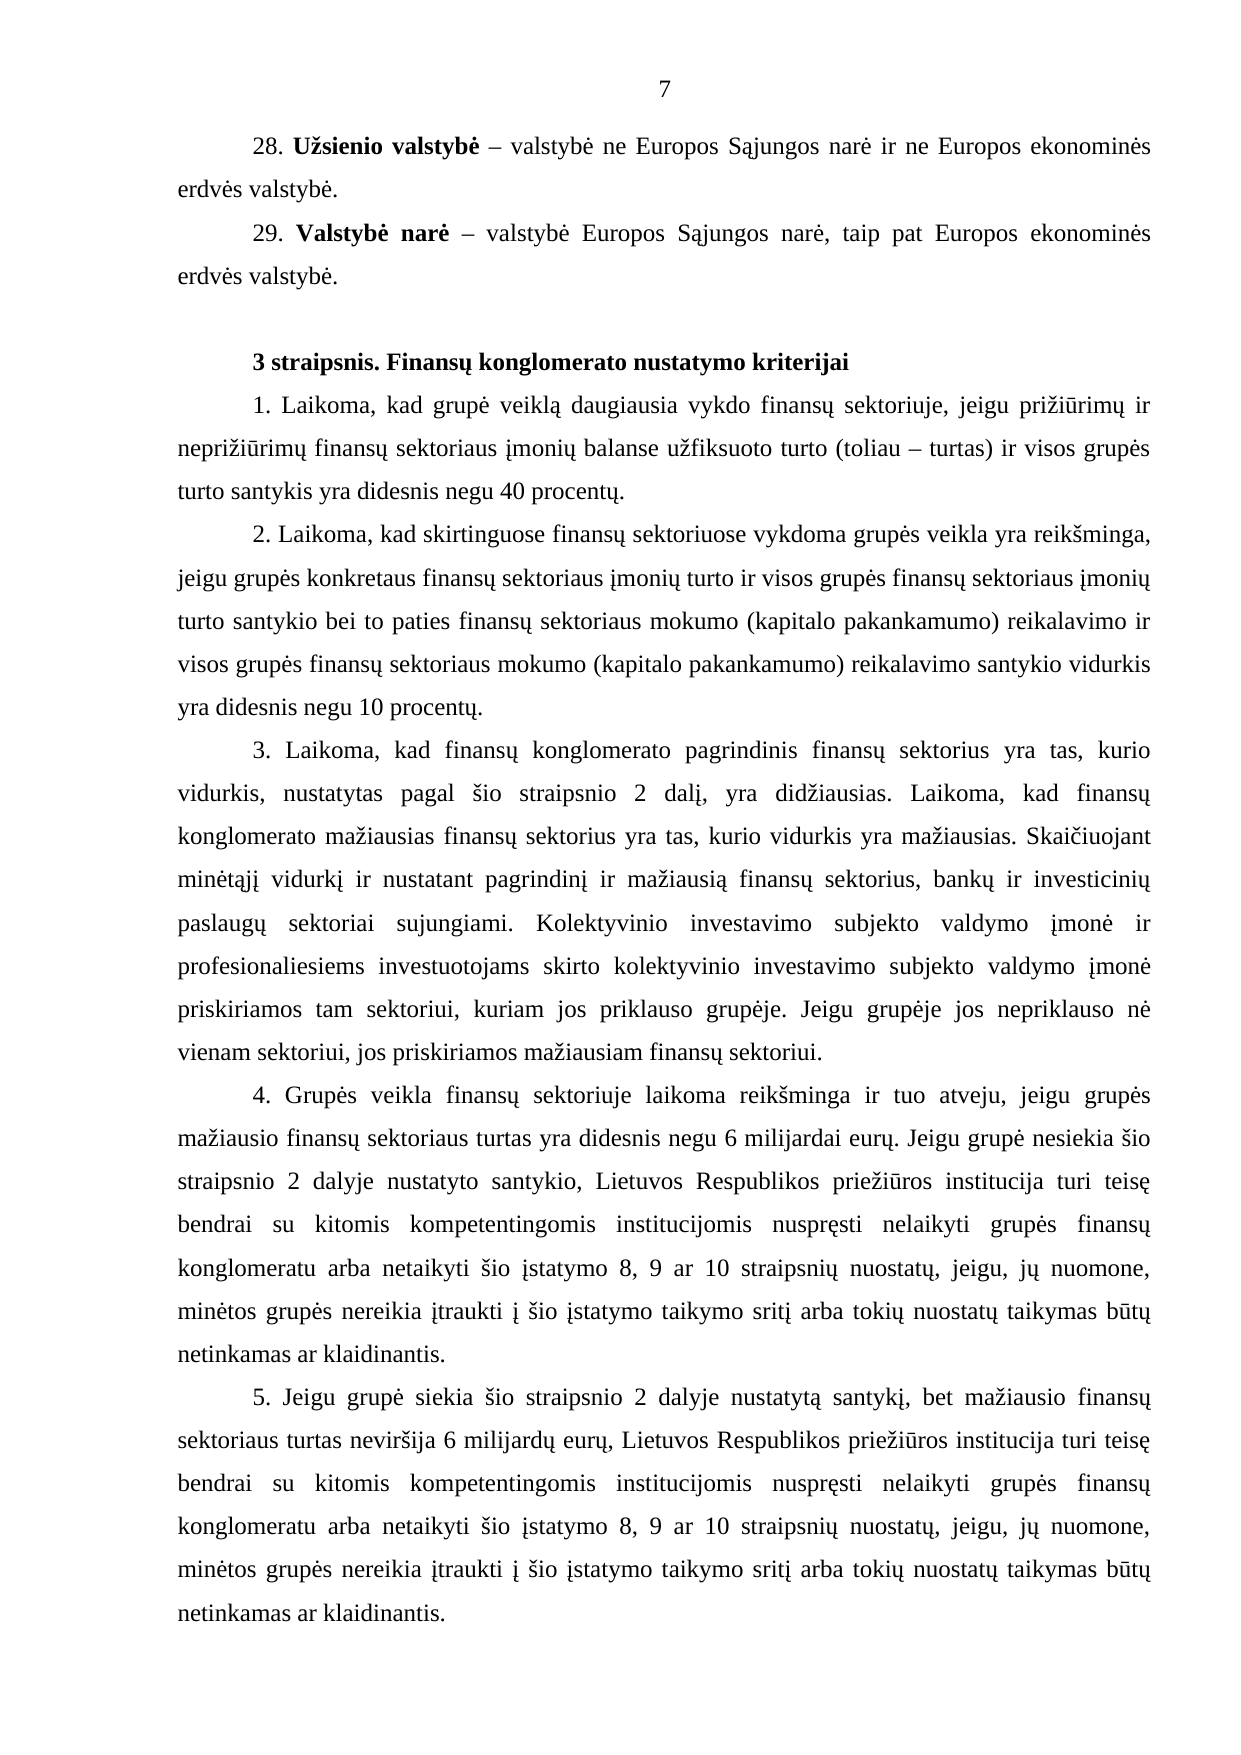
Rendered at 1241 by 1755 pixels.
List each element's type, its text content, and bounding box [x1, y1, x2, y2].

text 29. Valstybė narė – valstybė Europos Sąjungos narė, taip pat Europos ekonominės erdvės valstybė. [177, 218, 1152, 289]
text 1. Laikoma, kad grupė veiklą daugiausia vykdo finansų sektoriuje, jeigu prižiūrimų ir neprižiūrimų finansų sektoriaus įmonių balanse užfiksuoto turto (toliau – turtas) ir visos grupės turto santykis yra didesnis negu 40 procentų. [177, 390, 1152, 505]
text 3. Laikoma, kad finansų konglomerato pagrindinis finansų sektorius yra tas, kurio vidurkis, nustatytas pagal šio straipsnio 2 dalį, yra didžiausias. Laikoma, kad finansų konglomerato mažiausias finansų sektorius yra tas, kurio vidurkis yra mažiausias. Skaičiuojant minėtąjį vidurkį ir nustatant pagrindinį ir mažiausią finansų sektorius, bankų ir investicinių paslaugų sektoriai sujungiami. Kolektyvinio investavimo subjekto valdymo įmonė ir profesionaliesiems investuotojams skirto kolektyvinio investavimo subjekto valdymo įmonė priskiriamos tam sektoriui, kuriam jos priklauso grupėje. Jeigu grupėje jos nepriklauso nė vienam sektoriui, jos priskiriamos mažiausiam finansų sektoriui. [177, 735, 1152, 1066]
text 4. Grupės veikla finansų sektoriuje laikoma reikšminga ir tuo atveju, jeigu grupės mažiausio finansų sektoriaus turtas yra didesnis negu 6 milijardai eurų. Jeigu grupė nesiekia šio straipsnio 2 dalyje nustatyto santykio, Lietuvos Respublikos priežiūros institucija turi teisę bendrai su kitomis kompetentingomis institucijomis nuspręsti nelaikyti grupės finansų konglomeratu arba netaikyti šio įstatymo 8, 9 ar 10 straipsnių nuostatų, jeigu, jų nuomone, minėtos grupės nereikia įtraukti į šio įstatymo taikymo sritį arba tokių nuostatų taikymas būtų netinkamas ar klaidinantis. [177, 1080, 1152, 1368]
text 2. Laikoma, kad skirtinguose finansų sektoriuose vykdoma grupės veikla yra reikšminga, jeigu grupės konkretaus finansų sektoriaus įmonių turto ir visos grupės finansų sektoriaus įmonių turto santykio bei to paties finansų sektoriaus mokumo (kapitalo pakankamumo) reikalavimo ir visos grupės finansų sektoriaus mokumo (kapitalo pakankamumo) reikalavimo santykio vidurkis yra didesnis negu 10 procentų. [177, 519, 1152, 721]
text 3 straipsnis. Finansų konglomerato nustatymo kriterijai [177, 347, 1152, 376]
text 5. Jeigu grupė siekia šio straipsnio 2 dalyje nustatytą santykį, bet mažiausio finansų sektoriaus turtas neviršija 6 milijardų eurų, Lietuvos Respublikos priežiūros institucija turi teisę bendrai su kitomis kompetentingomis institucijomis nuspręsti nelaikyti grupės finansų konglomeratu arba netaikyti šio įstatymo 8, 9 ar 10 straipsnių nuostatų, jeigu, jų nuomone, minėtos grupės nereikia įtraukti į šio įstatymo taikymo sritį arba tokių nuostatų taikymas būtų netinkamas ar klaidinantis. [177, 1382, 1152, 1626]
text 28. Užsienio valstybė – valstybė ne Europos Sąjungos narė ir ne Europos ekonominės erdvės valstybė. [177, 131, 1152, 203]
